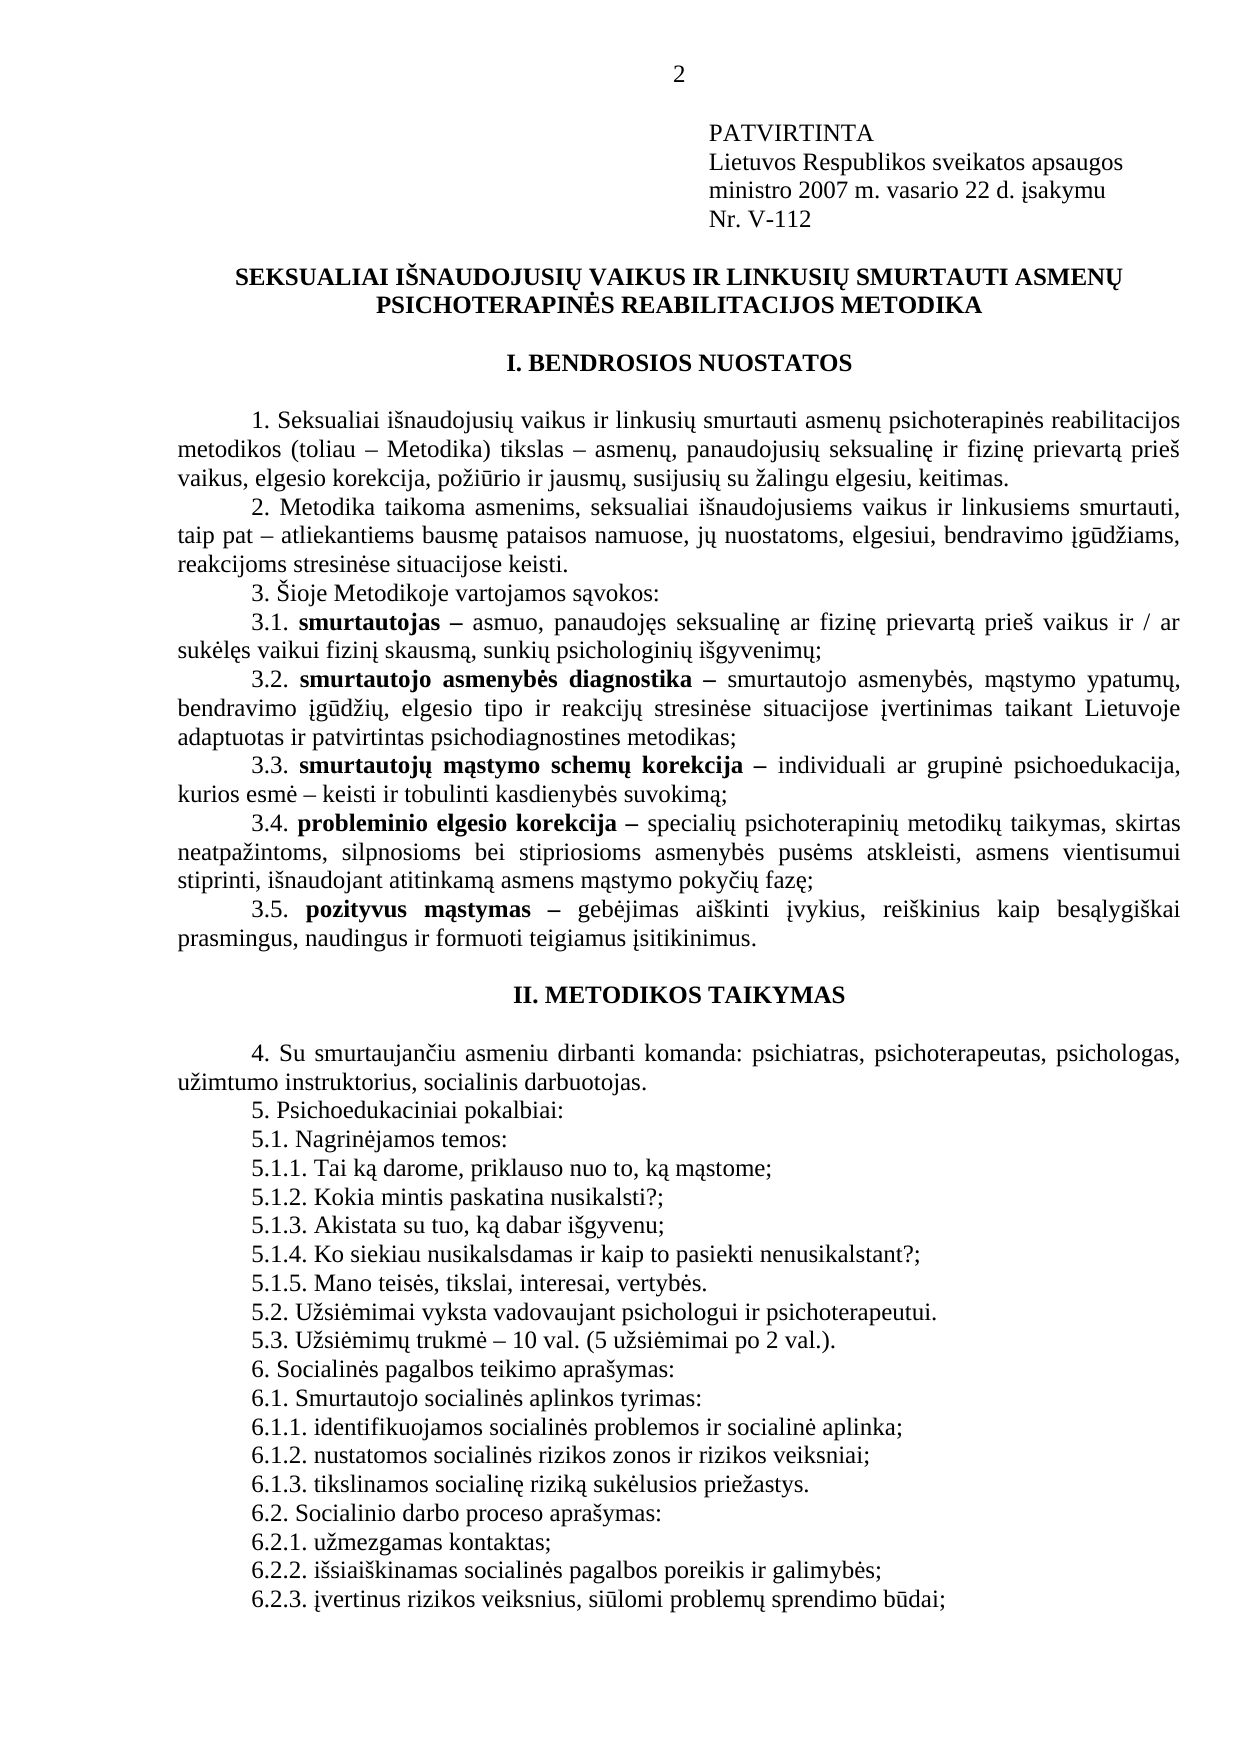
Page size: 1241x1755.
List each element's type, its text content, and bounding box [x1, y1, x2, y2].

text 5.1.1. Tai ką darome, priklauso nuo to, ką mąstome; [177, 1153, 1181, 1182]
text 5.1.2. Kokia mintis paskatina nusikalsti?; [177, 1182, 1181, 1211]
text 6.2.1. užmezgamas kontaktas; [177, 1527, 1181, 1556]
text I. BENDROSIOS NUOSTATOS [177, 348, 1181, 377]
text 6.1.2. nustatomos socialinės rizikos zonos ir rizikos veiksniai; [177, 1441, 1181, 1469]
text 5. Psichoedukaciniai pokalbiai: [177, 1096, 1181, 1124]
text 6. Socialinės pagalbos teikimo aprašymas: [177, 1354, 1181, 1383]
text 5.1. Nagrinėjamos temos: [177, 1124, 1181, 1153]
text 3.4. probleminio elgesio korekcija – specialių psichoterapinių metodikų taikymas, skirtas neatpažintoms, silpnosioms bei stipriosioms asmenybės pusėms atskleisti, asmens vientisumui stiprinti, išnaudojant atitinkamą asmens mąstymo pokyčių fazę; [177, 808, 1181, 894]
text 5.1.3. Akistata su tuo, ką dabar išgyvenu; [177, 1211, 1181, 1239]
text SEKSUALIAI IŠNAUDOJUSIŲ VAIKUS IR LINKUSIŲ SMURTAUTI ASMENŲ PSICHOTERAPINĖS REABILITACIJOS METODIKA [177, 262, 1181, 319]
text 6.1.1. identifikuojamos socialinės problemos ir socialinė aplinka; [177, 1412, 1181, 1441]
text 3.3. smurtautojų mąstymo schemų korekcija – individuali ar grupinė psichoedukacija, kurios esmė – keisti ir tobulinti kasdienybės suvokimą; [177, 751, 1181, 808]
text II. METODIKOS TAIKYMAS [177, 981, 1181, 1009]
text 6.2.3. įvertinus rizikos veiksnius, siūlomi problemų sprendimo būdai; [177, 1584, 1181, 1613]
text ministro 2007 m. vasario 22 d. įsakymu [177, 176, 1181, 204]
text 5.1.4. Ko siekiau nusikalsdamas ir kaip to pasiekti nenusikalstant?; [177, 1239, 1181, 1268]
text 3. Šioje Metodikoje vartojamos sąvokos: [177, 578, 1181, 607]
text Lietuvos Respublikos sveikatos apsaugos [177, 147, 1181, 176]
text PATVIRTINTA [177, 118, 1181, 147]
text 5.2. Užsiėmimai vyksta vadovaujant psichologui ir psichoterapeutui. [177, 1297, 1181, 1326]
text 2. Metodika taikoma asmenims, seksualiai išnaudojusiems vaikus ir linkusiems smurtauti, taip pat – atliekantiems bausmę pataisos namuose, jų nuostatoms, elgesiui, bendravimo įgūdžiams, reakcijoms stresinėse situacijose keisti. [177, 492, 1181, 578]
text 6.2. Socialinio darbo proceso aprašymas: [177, 1498, 1181, 1527]
text Nr. V-112 [177, 204, 1181, 233]
text 1. Seksualiai išnaudojusių vaikus ir linkusių smurtauti asmenų psichoterapinės reabilitacijos metodikos (toliau – Metodika) tikslas – asmenų, panaudojusių seksualinę ir fizinę prievartą prieš vaikus, elgesio korekcija, požiūrio ir jausmų, susijusių su žalingu elgesiu, keitimas. [177, 406, 1181, 492]
text 4. Su smurtaujančiu asmeniu dirbanti komanda: psichiatras, psichoterapeutas, psichologas, užimtumo instruktorius, socialinis darbuotojas. [177, 1038, 1181, 1096]
text 5.3. Užsiėmimų trukmė – 10 val. (5 užsiėmimai po 2 val.). [177, 1326, 1181, 1354]
text 6.1. Smurtautojo socialinės aplinkos tyrimas: [177, 1383, 1181, 1412]
text 3.1. smurtautojas – asmuo, panaudojęs seksualinę ar fizinę prievartą prieš vaikus ir / ar sukėlęs vaikui fizinį skausmą, sunkių psichologinių išgyvenimų; [177, 607, 1181, 664]
text 3.5. pozityvus mąstymas – gebėjimas aiškinti įvykius, reiškinius kaip besąlygiškai prasmingus, naudingus ir formuoti teigiamus įsitikinimus. [177, 894, 1181, 952]
text 6.1.3. tikslinamos socialinę riziką sukėlusios priežastys. [177, 1469, 1181, 1498]
text 3.2. smurtautojo asmenybės diagnostika – smurtautojo asmenybės, mąstymo ypatumų, bendravimo įgūdžių, elgesio tipo ir reakcijų stresinėse situacijose įvertinimas taikant Lietuvoje adaptuotas ir patvirtintas psichodiagnostines metodikas; [177, 664, 1181, 751]
text 5.1.5. Mano teisės, tikslai, interesai, vertybės. [177, 1268, 1181, 1297]
text 6.2.2. išsiaiškinamas socialinės pagalbos poreikis ir galimybės; [177, 1556, 1181, 1584]
